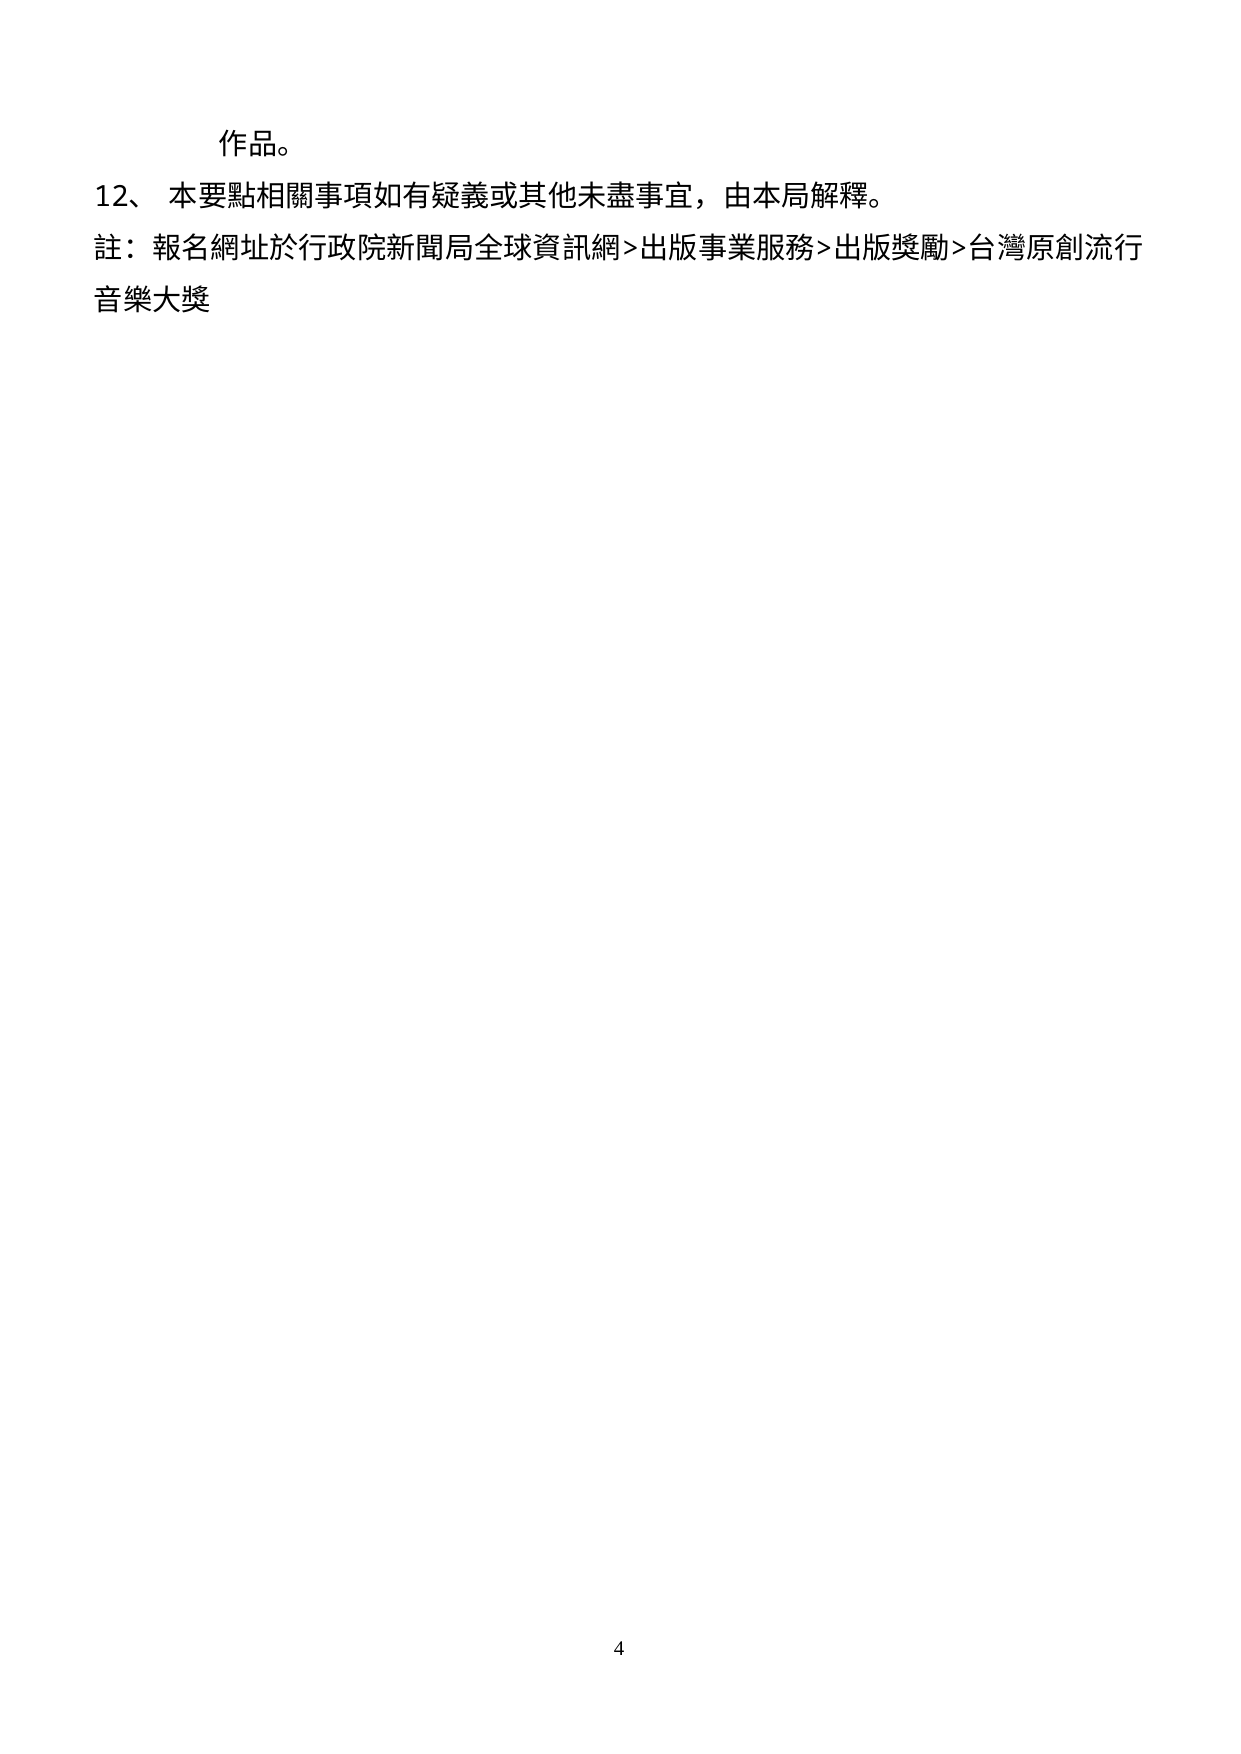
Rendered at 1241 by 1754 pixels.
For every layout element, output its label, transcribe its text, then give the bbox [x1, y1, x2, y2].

list 獲首獎、貳獎、參獎、佳作及現場表演獎之得獎者應配合參加各主辦單位所舉辦之頒獎典禮及其他宣傳推廣活動（包括但不限於演唱會及媒體專訪節目等），如經各該主辦單位同意或有正當理由無法親自參加，得獎者同意無償授權各該主辦單位指定第三人公開演出得獎者之得獎作品。 [144, 112, 1144, 164]
list 本要點相關事項如有疑義或其他未盡事宜，由本局解釋。 [94, 164, 1144, 217]
text 註：報名網址於行政院新聞局全球資訊網>出版事業服務>出版獎勵>台灣原創流行音樂大獎 [94, 217, 1144, 321]
